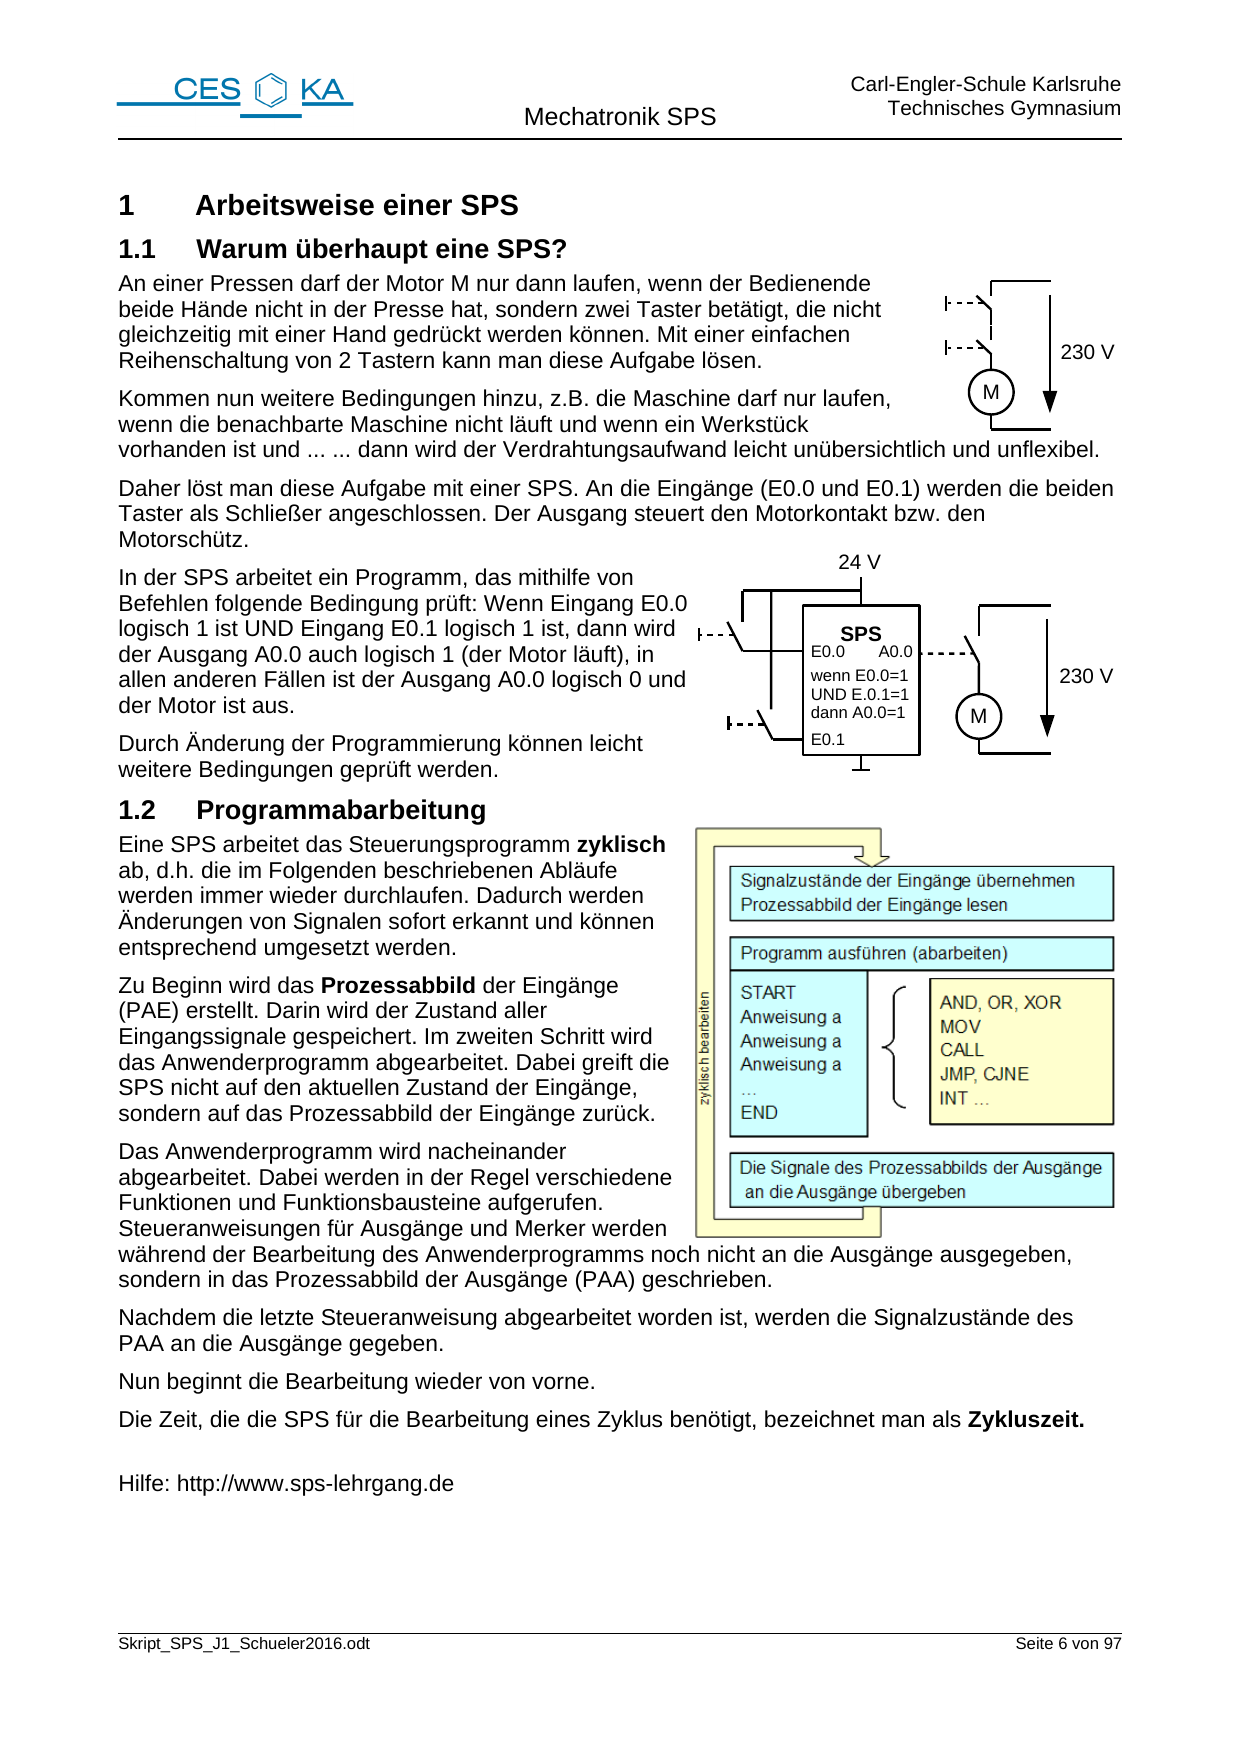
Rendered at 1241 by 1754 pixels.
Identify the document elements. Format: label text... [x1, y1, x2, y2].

text Durch Änderung der Programmierung können leicht weitere Bedingungen geprüft werden. [118, 731, 1122, 782]
text In der SPS arbeitet ein Programm, das mithilfe von Befehlen folgende Bedingung prüft: Wenn Eingang E0.0 logisch 1 ist UND Eingang E0.1 logisch 1 ist, dann wird der Ausgang A0.0 auch logisch 1 (der Motor läuft), in allen anderen Fällen ist der Ausgang A0.0 logisch 0 und der Motor ist aus. [118, 565, 1122, 718]
subtitle Arbeitsweise einer SPS [118, 188, 1122, 221]
text Nun beginnt die Bearbeitung wieder von vorne. [118, 1369, 1122, 1394]
text Die Zeit, die die SPS für die Bearbeitung eines Zyklus benötigt, bezeichnet man als Zykluszeit. [118, 1407, 1122, 1433]
subtitle Warum überhaupt eine SPS? [118, 234, 1122, 264]
text Zu Beginn wird das Prozessabbild der Eingänge (PAE) erstellt. Darin wird der Zustand aller Eingangssignale gespeichert. Im zweiten Schritt wird das Anwenderprogramm abgearbeitet. Dabei greift die SPS nicht auf den aktuellen Zustand der Eingänge, sondern auf das Prozessabbild der Eingänge zurück. [118, 973, 691, 1126]
text Nachdem die letzte Steueranweisung abgearbeitet worden ist, werden die Signalzustände des PAA an die Ausgänge gegeben. [118, 1305, 1122, 1356]
text Daher löst man diese Aufgabe mit einer SPS. An die Eingänge (E0.0 und E0.1) werden die beiden Taster als Schließer angeschlossen. Der Ausgang steuert den Motorkontakt bzw. den Motorschütz. [118, 475, 1122, 552]
text Das Anwenderprogramm wird nacheinander abgearbeitet. Dabei werden in der Regel verschiedene Funktionen und Funktionsbausteine aufgerufen. Steueranweisungen für Ausgänge und Merker werden während der Bearbeitung des Anwenderprogramms noch nicht an die Ausgänge ausgegeben, sondern in das Prozessabbild der Ausgänge (PAA) geschrieben. [118, 1139, 1122, 1293]
text Kommen nun weitere Bedingungen hinzu, z.B. die Maschine darf nur laufen, wenn die benachbarte Maschine nicht läuft und wenn ein Werkstück vorhanden ist und ... ... dann wird der Verdrahtungsaufwand leicht unübersichtlich und unflexibel. [118, 386, 1122, 463]
subtitle Programmabarbeitung [118, 795, 1122, 826]
text Hilfe: http://www.sps-lehrgang.de [118, 1471, 1122, 1496]
picture [116, 73, 354, 137]
picture [691, 823, 1121, 1241]
text An einer Pressen darf der Motor M nur dann laufen, wenn der Bedienende beide Hände nicht in der Presse hat, sondern zwei Taster betätigt, die nicht gleichzeitig mit einer Hand gedrückt werden können. Mit einer einfachen Reihenschaltung von 2 Tastern kann man diese Aufgabe lösen. [118, 271, 1122, 373]
text Eine SPS arbeitet das Steuerungsprogramm zyklisch ab, d.h. die im Folgenden beschriebenen Abläufe werden immer wieder durchlaufen. Dadurch werden Änderungen von Signalen sofort erkannt und können entsprechend umgesetzt werden. [118, 832, 691, 960]
